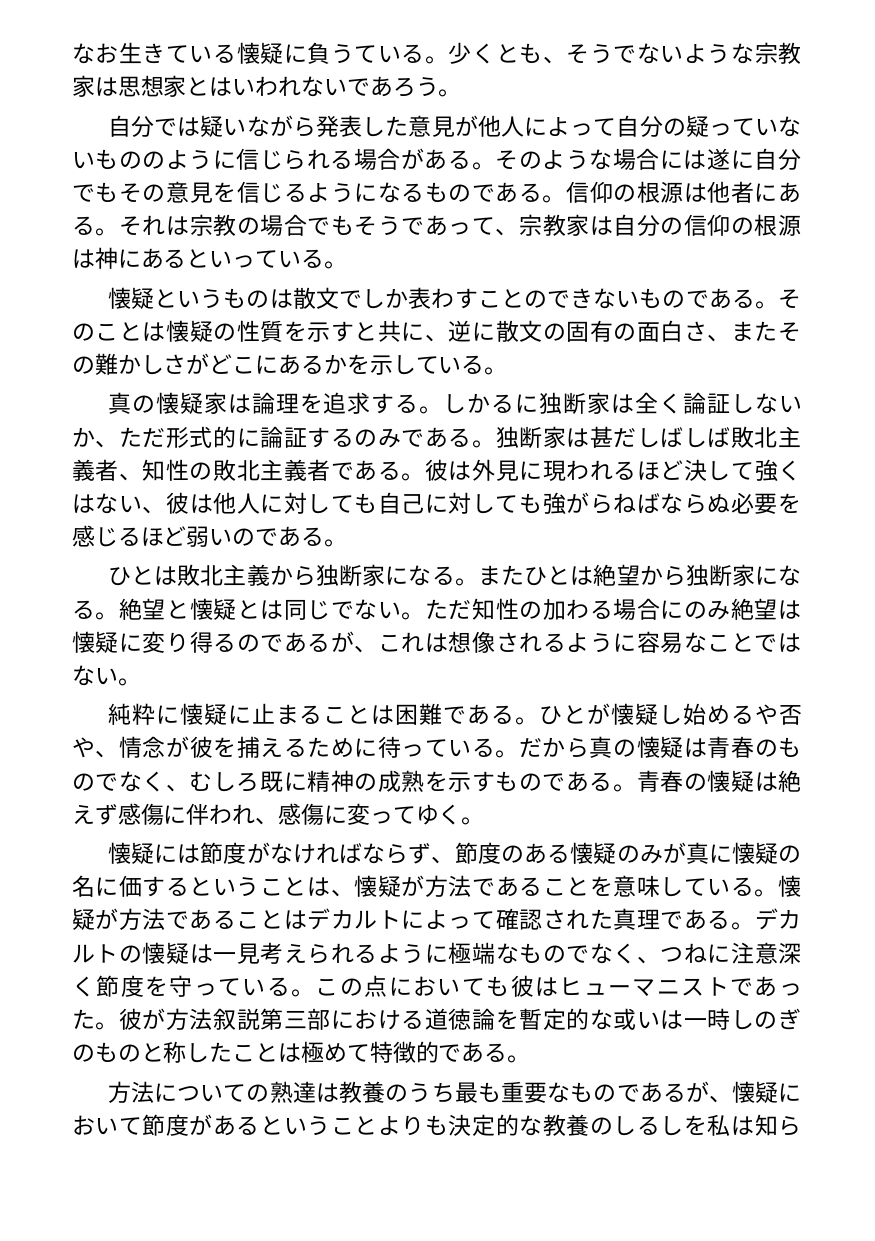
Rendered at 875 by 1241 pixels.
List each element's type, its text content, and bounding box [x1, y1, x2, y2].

text 純粋に懐疑に止まることは困難である。ひとが懐疑し始めるや否や、情念が彼を捕えるために待っている。だから真の懐疑は青春のものでなく、むしろ既に精神の成熟を示すものである。青春の懐疑は絶えず感傷に伴われ、感傷に変ってゆく。 [72, 697, 802, 830]
text 自分では疑いながら発表した意見が他人によって自分の疑っていないもののように信じられる場合がある。そのような場合には遂に自分でもその意見を信じるようになるものである。信仰の根源は他者にある。それは宗教の場合でもそうであって、宗教家は自分の信仰の根源は神にあるといっている。 [72, 108, 802, 274]
text ひとは敗北主義から独断家になる。またひとは絶望から独断家になる。絶望と懐疑とは同じでない。ただ知性の加わる場合にのみ絶望は懐疑に変り得るのであるが、これは想像されるように容易なことではない。 [72, 558, 802, 691]
text 方法についての熟達は教養のうち最も重要なものであるが、懐疑において節度があるということよりも決定的な教養のしるしを私は知ら [72, 1074, 802, 1141]
text 真の懐疑家は論理を追求する。しかるに独断家は全く論証しないか、ただ形式的に論証するのみである。独断家は甚だしばしば敗北主義者、知性の敗北主義者である。彼は外見に現われるほど決して強くはない、彼は他人に対しても自己に対しても強がらねばならぬ必要を感じるほど弱いのである。 [72, 386, 802, 552]
text 懐疑というものは散文でしか表わすことのできないものである。そのことは懐疑の性質を示すと共に、逆に散文の固有の面白さ、またその難かしさがどこにあるかを示している。 [72, 281, 802, 380]
text 懐疑には節度がなければならず、節度のある懐疑のみが真に懐疑の名に価するということは、懐疑が方法であることを意味している。懐疑が方法であることはデカルトによって確認された真理である。デカルトの懐疑は一見考えられるように極端なものでなく、つねに注意深く節度を守っている。この点においても彼はヒューマニストであった。彼が方法叙説第三部における道徳論を暫定的な或いは一時しのぎのものと称したことは極めて特徴的である。 [72, 836, 802, 1068]
text なお生きている懐疑に負うている。少くとも、そうでないような宗教家は思想家とはいわれないであろう。 [72, 36, 802, 102]
